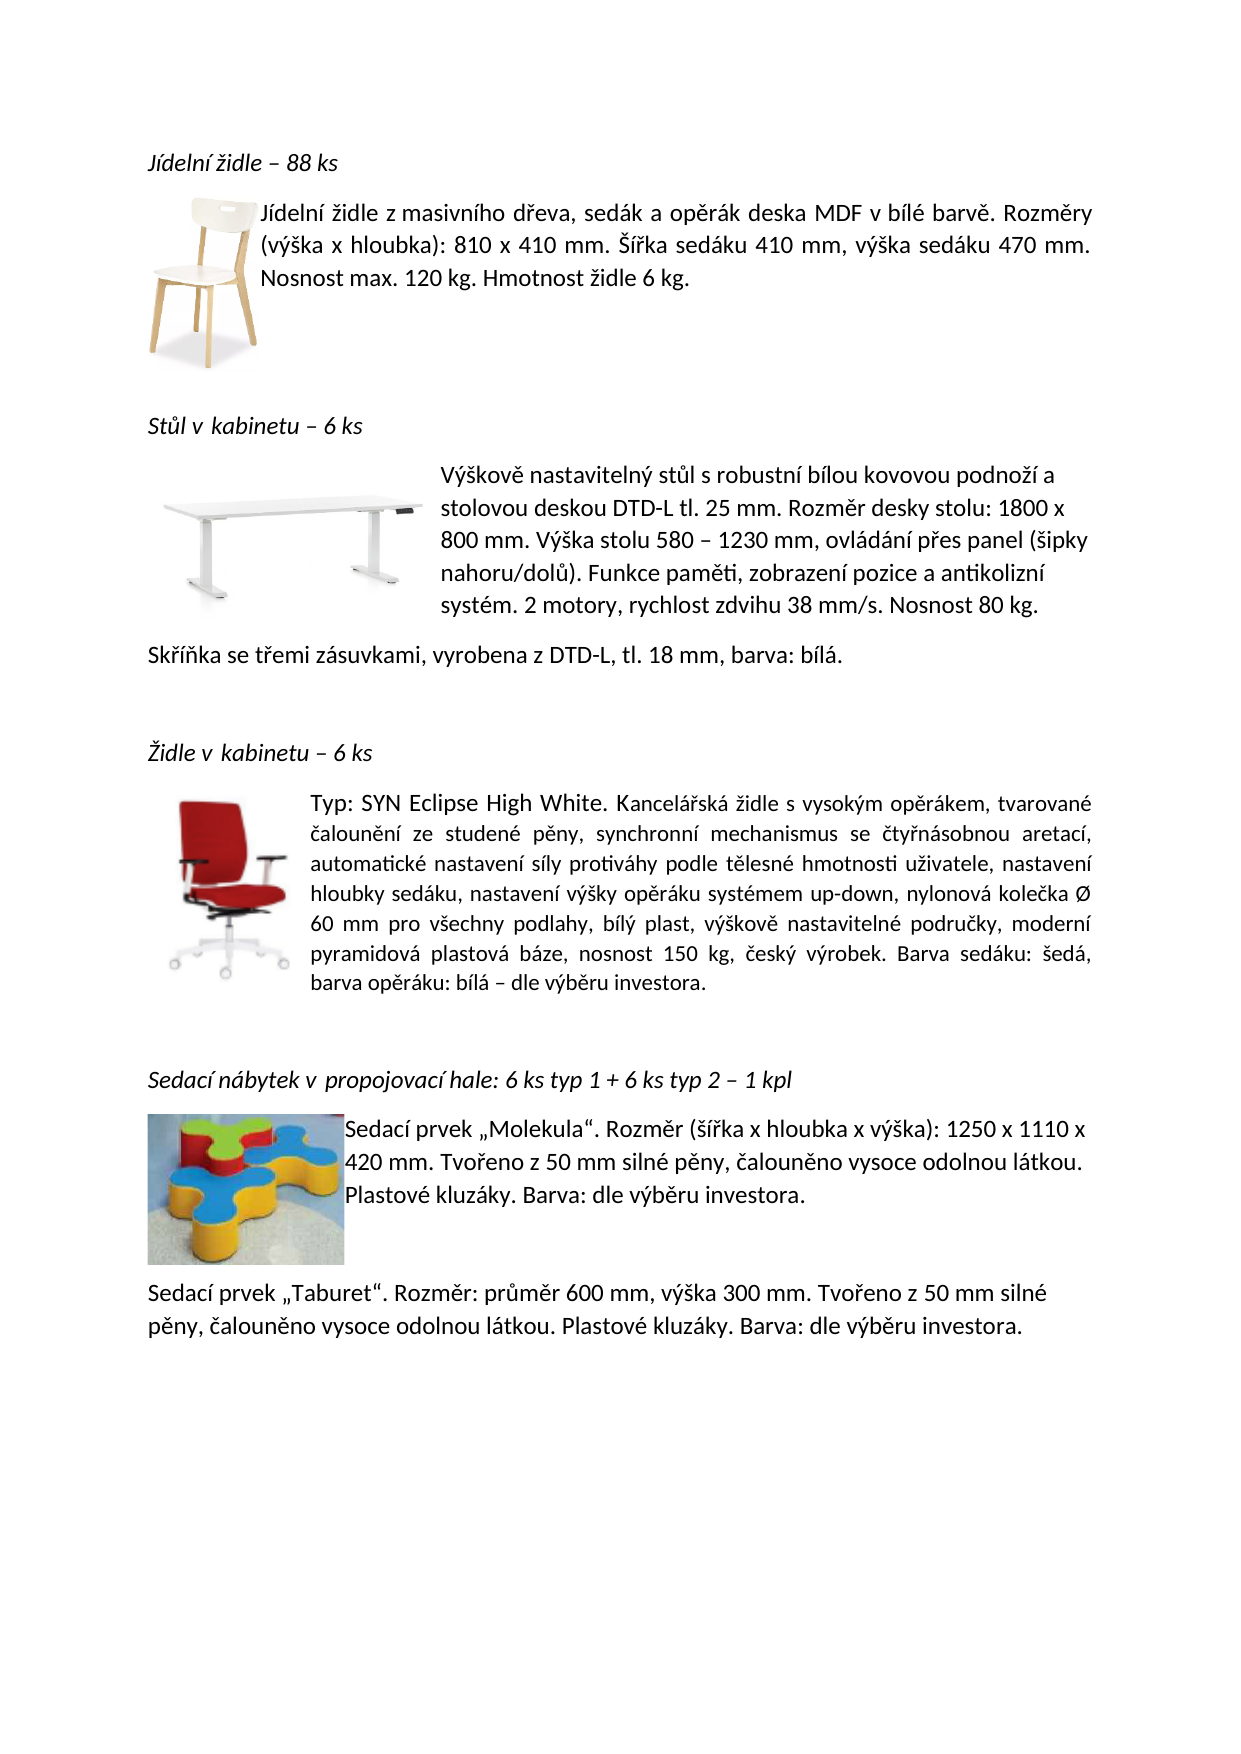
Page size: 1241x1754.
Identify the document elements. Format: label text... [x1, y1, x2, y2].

text Stůl v kabinetu – 6 ks [148, 410, 1093, 440]
text Sedací nábytek v propojovací hale: 6 ks typ 1 + 6 ks typ 2 – 1 kpl [148, 1064, 1093, 1095]
text Sedací prvek „Taburet“. Rozměr: průměr 600 mm, výška 300 mm. Tvořeno z 50 mm silné pěny, čalouněno vysoce odolnou látkou. Plastové kluzáky. Barva: dle výběru investora. [148, 1277, 1093, 1341]
text Výškově nastavitelný stůl s robustní bílou kovovou podnoží a stolovou deskou DTD-L tl. 25 mm. Rozměr desky stolu: 1800 x 800 mm. Výška stolu 580 – 1230 mm, ovládání přes panel (šipky nahoru/dolů). Funkce paměti, zobrazení pozice a antikolizní systém. 2 motory, rychlost zdvihu 38 mm/s. Nosnost 80 kg. [148, 459, 1093, 620]
text Skříňka se třemi zásuvkami, vyrobena z DTD-L, tl. 18 mm, barva: bílá. [148, 639, 1093, 669]
text Jídelní židle z masivního dřeva, sedák a opěrák deska MDF v bílé barvě. Rozměry (výška x hloubka): 810 x 410 mm. Šířka sedáku 410 mm, výška sedáku 470 mm. Nosnost max. 120 kg. Hmotnost židle 6 kg. [260, 197, 1093, 293]
text Sedací prvek „Molekula“. Rozměr (šířka x hloubka x výška): 1250 x 1110 x 420 mm. Tvořeno z 50 mm silné pěny, čalouněno vysoce odolnou látkou. Plastové kluzáky. Barva: dle výběru investora. [345, 1114, 1093, 1209]
text Židle v kabinetu – 6 ks [148, 737, 1093, 768]
text Typ: SYN Eclipse High White. Kancelářská židle s vysokým opěrákem, tvarované čalounění ze studené pěny, synchronní mechanismus se čtyřnásobnou aretací, automatické nastavení síly protiváhy podle tělesné hmotnosti uživatele, nastavení hloubky sedáku, nastavení výšky opěráku systémem up-down, nylonová kolečka Ø 60 mm pro všechny podlahy, bílý plast, výškově nastavitelné područky, moderní pyramidová plastová báze, nosnost 150 kg, český výrobek. Barva sedáku: šedá, barva opěráku: bílá – dle výběru investora. [148, 787, 1093, 997]
text Jídelní židle – 88 ks [148, 148, 1093, 178]
